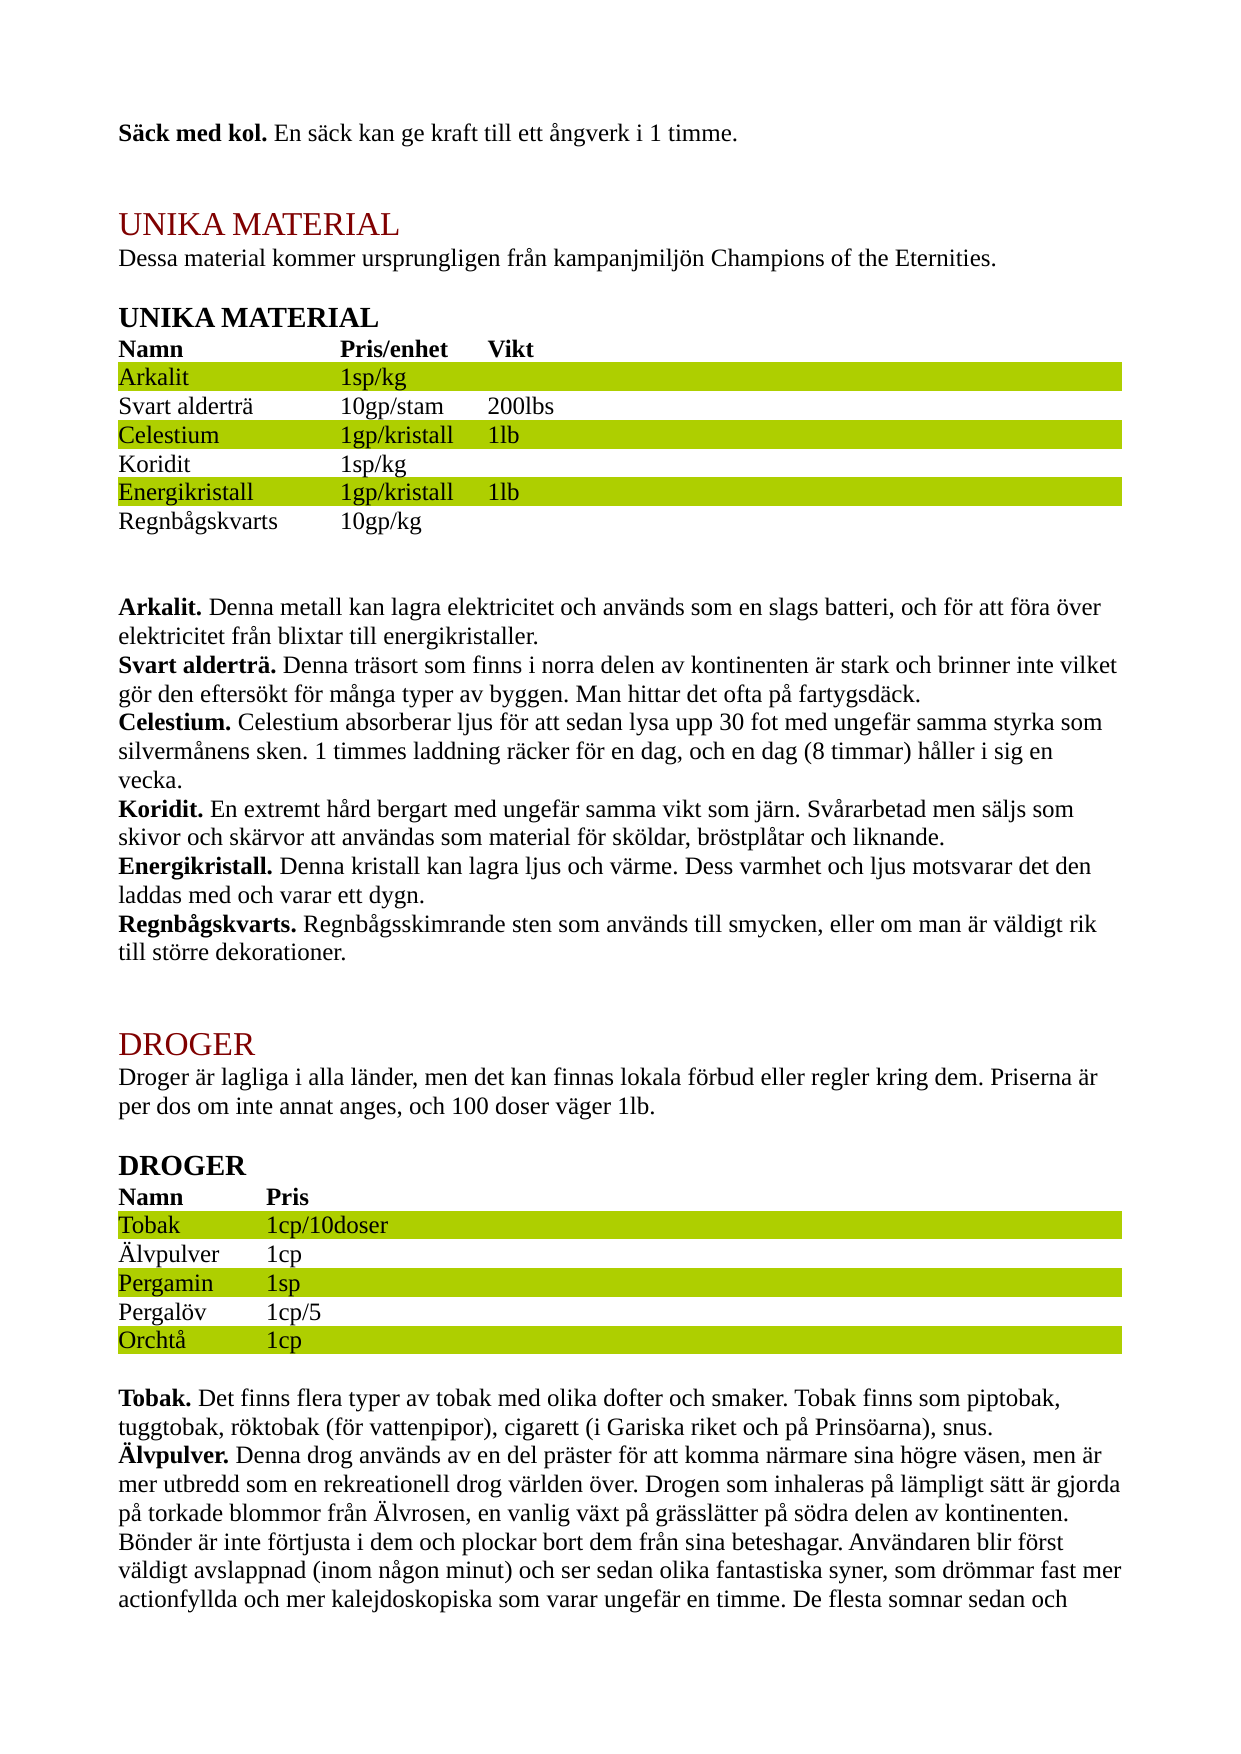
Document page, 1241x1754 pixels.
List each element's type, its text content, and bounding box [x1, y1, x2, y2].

text Pergamin 1sp [118, 1268, 1122, 1297]
text Tobak. Det finns flera typer av tobak med olika dofter och smaker. Tobak finns som piptobak, tuggtobak, röktobak (för vattenpipor), cigarett (i Gariska riket och på Prinsöarna), snus. [118, 1383, 1122, 1441]
text Arkalit. Denna metall kan lagra elektricitet och används som en slags batteri, och för att föra över elektricitet från blixtar till energikristaller. [118, 592, 1122, 650]
text Koridit 1sp/kg [118, 449, 1122, 477]
text DROGER [118, 1148, 1122, 1182]
text Namn Pris/enhet Vikt [118, 334, 1122, 362]
text Celestium 1gp/kristall 1lb [118, 420, 1122, 449]
text DROGER [118, 1024, 1122, 1062]
text Celestium. Celestium absorberar ljus för att sedan lysa upp 30 fot med ungefär samma styrka som silvermånens sken. 1 timmes laddning räcker för en dag, och en dag (8 timmar) håller i sig en vecka. [118, 707, 1122, 794]
text Namn Pris [118, 1182, 1122, 1211]
text Svart alderträ. Denna träsort som finns i norra delen av kontinenten är stark och brinner inte vilket gör den eftersökt för många typer av byggen. Man hittar det ofta på fartygsdäck. [118, 650, 1122, 707]
text Orchtå 1cp [118, 1326, 1122, 1354]
text Droger är lagliga i alla länder, men det kan finnas lokala förbud eller regler kring dem. Priserna är per dos om inte annat anges, och 100 doser väger 1lb. [118, 1062, 1122, 1119]
text Pergalöv 1cp/5 [118, 1297, 1122, 1326]
text Koridit. En extremt hård bergart med ungefär samma vikt som järn. Svårarbetad men säljs som skivor och skärvor att användas som material för sköldar, bröstplåtar och liknande. [118, 794, 1122, 851]
text Älvpulver 1cp [118, 1239, 1122, 1268]
text Regnbågskvarts. Regnbågsskimrande sten som används till smycken, eller om man är väldigt rik till större dekorationer. [118, 909, 1122, 966]
text UNIKA MATERIAL [118, 204, 1122, 243]
text Tobak 1cp/10doser [118, 1211, 1122, 1239]
text Säck med kol. En säck kan ge kraft till ett ångverk i 1 timme. [118, 118, 1122, 147]
text Arkalit 1sp/kg [118, 362, 1122, 391]
text Energikristall 1gp/kristall 1lb [118, 477, 1122, 506]
text Regnbågskvarts 10gp/kg [118, 506, 1122, 535]
text Dessa material kommer ursprungligen från kampanjmiljön Champions of the Eternities. [118, 243, 1122, 271]
text Svart alderträ 10gp/stam 200lbs [118, 391, 1122, 420]
text Energikristall. Denna kristall kan lagra ljus och värme. Dess varmhet och ljus motsvarar det den laddas med och varar ett dygn. [118, 851, 1122, 909]
text Älvpulver. Denna drog används av en del präster för att komma närmare sina högre väsen, men är mer utbredd som en rekreationell drog världen över. Drogen som inhaleras på lämpligt sätt är gjorda på torkade blommor från Älvrosen, en vanlig växt på grässlätter på södra delen av kontinenten. Bönder är inte förtjusta i dem och plockar bort dem från sina beteshagar. Användaren blir först väldigt avslappnad (inom någon minut) och ser sedan olika fantastiska syner, som drömmar fast mer actionfyllda och mer kalejdoskopiska som varar ungefär en timme. De flesta somnar sedan och [118, 1441, 1122, 1613]
text UNIKA MATERIAL [118, 300, 1122, 334]
